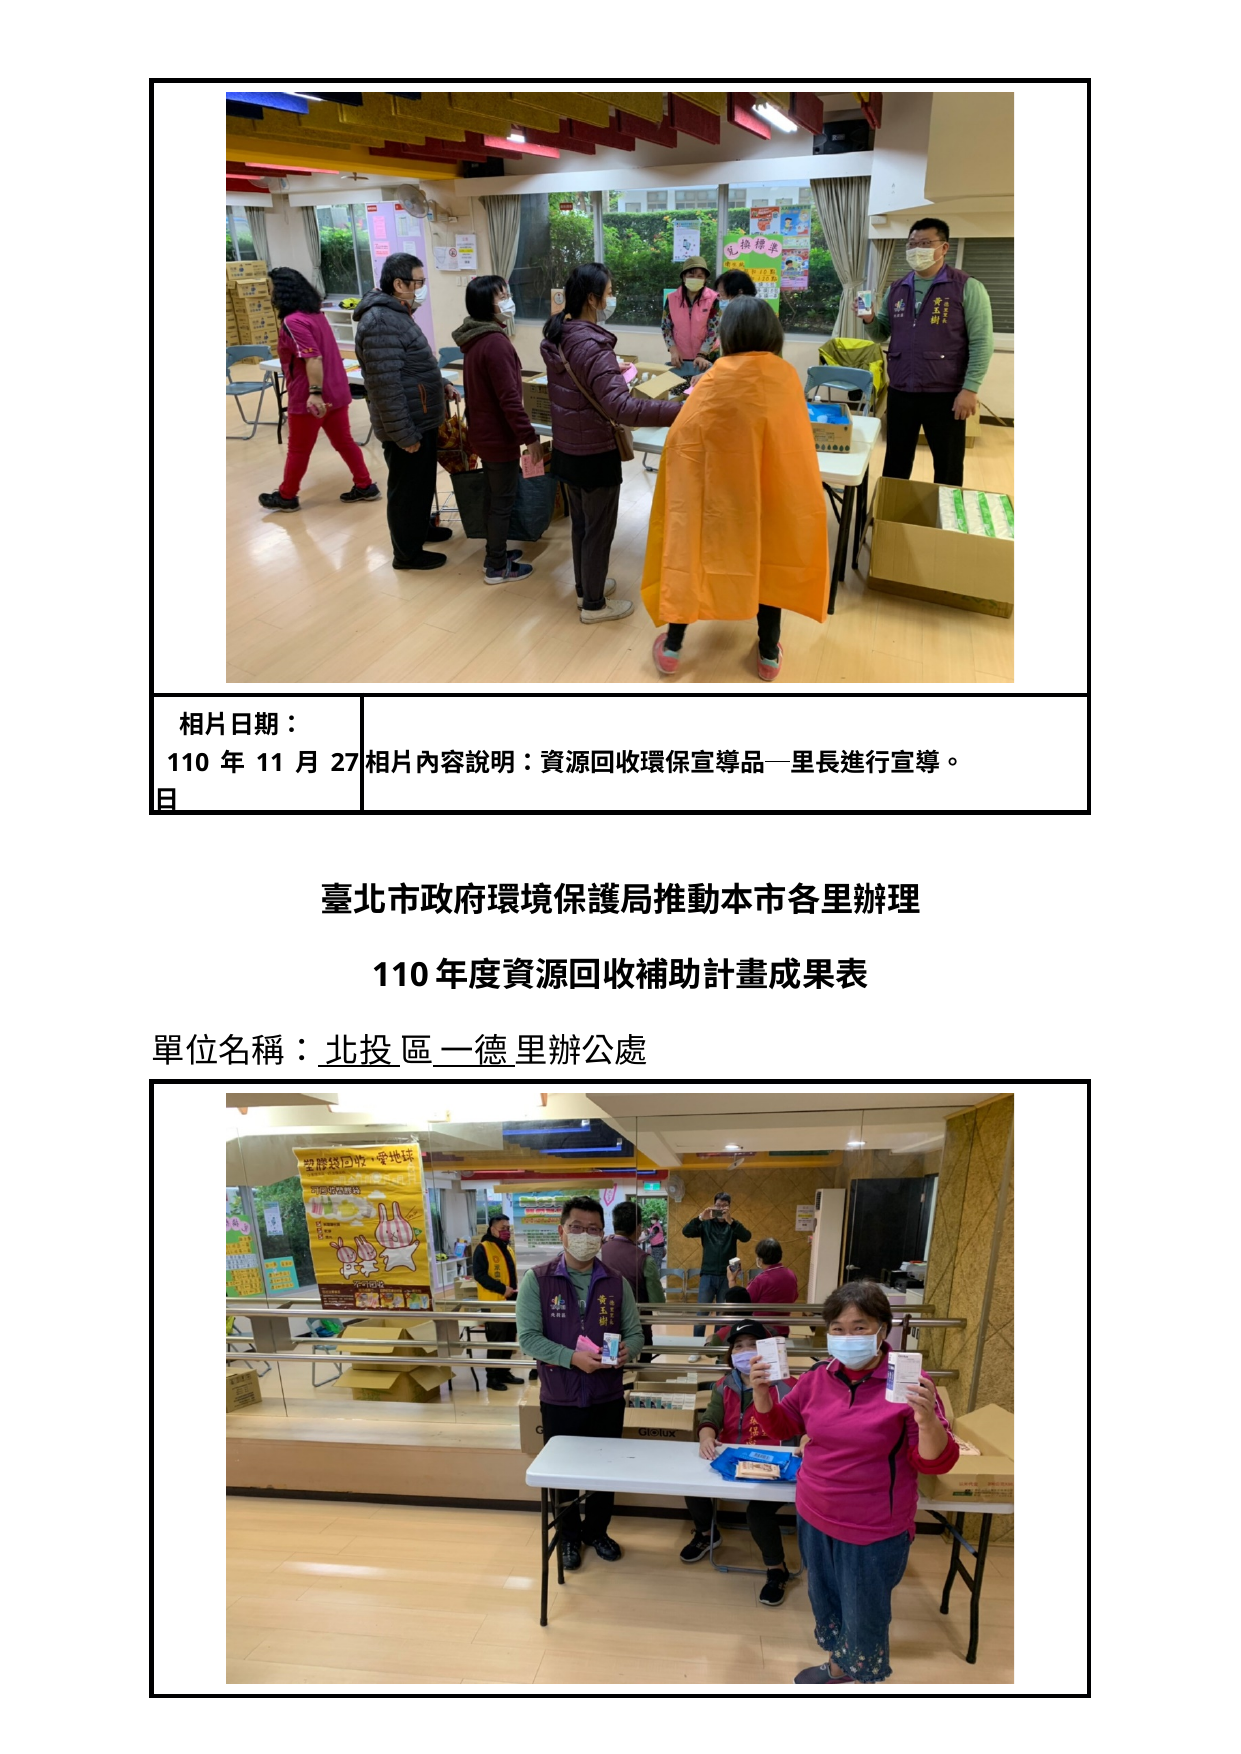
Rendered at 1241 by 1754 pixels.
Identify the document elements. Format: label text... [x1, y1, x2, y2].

text 單位名稱： 北投 區 一德 里辦公處 [118, 1004, 1122, 1079]
text 110年度資源回收補助計畫成果表 [118, 928, 1122, 1004]
table_cell 相片日期： 110年11月27日 [154, 697, 360, 810]
picture [226, 1093, 1015, 1684]
text 臺北市政府環境保護局推動本市各里辦理 [118, 853, 1122, 928]
picture [226, 92, 1015, 683]
table_header [154, 1084, 1087, 1694]
table_cell 相片內容說明：資源回收環保宣導品─里長進行宣導。 [364, 697, 1087, 810]
table_header [154, 83, 1087, 693]
